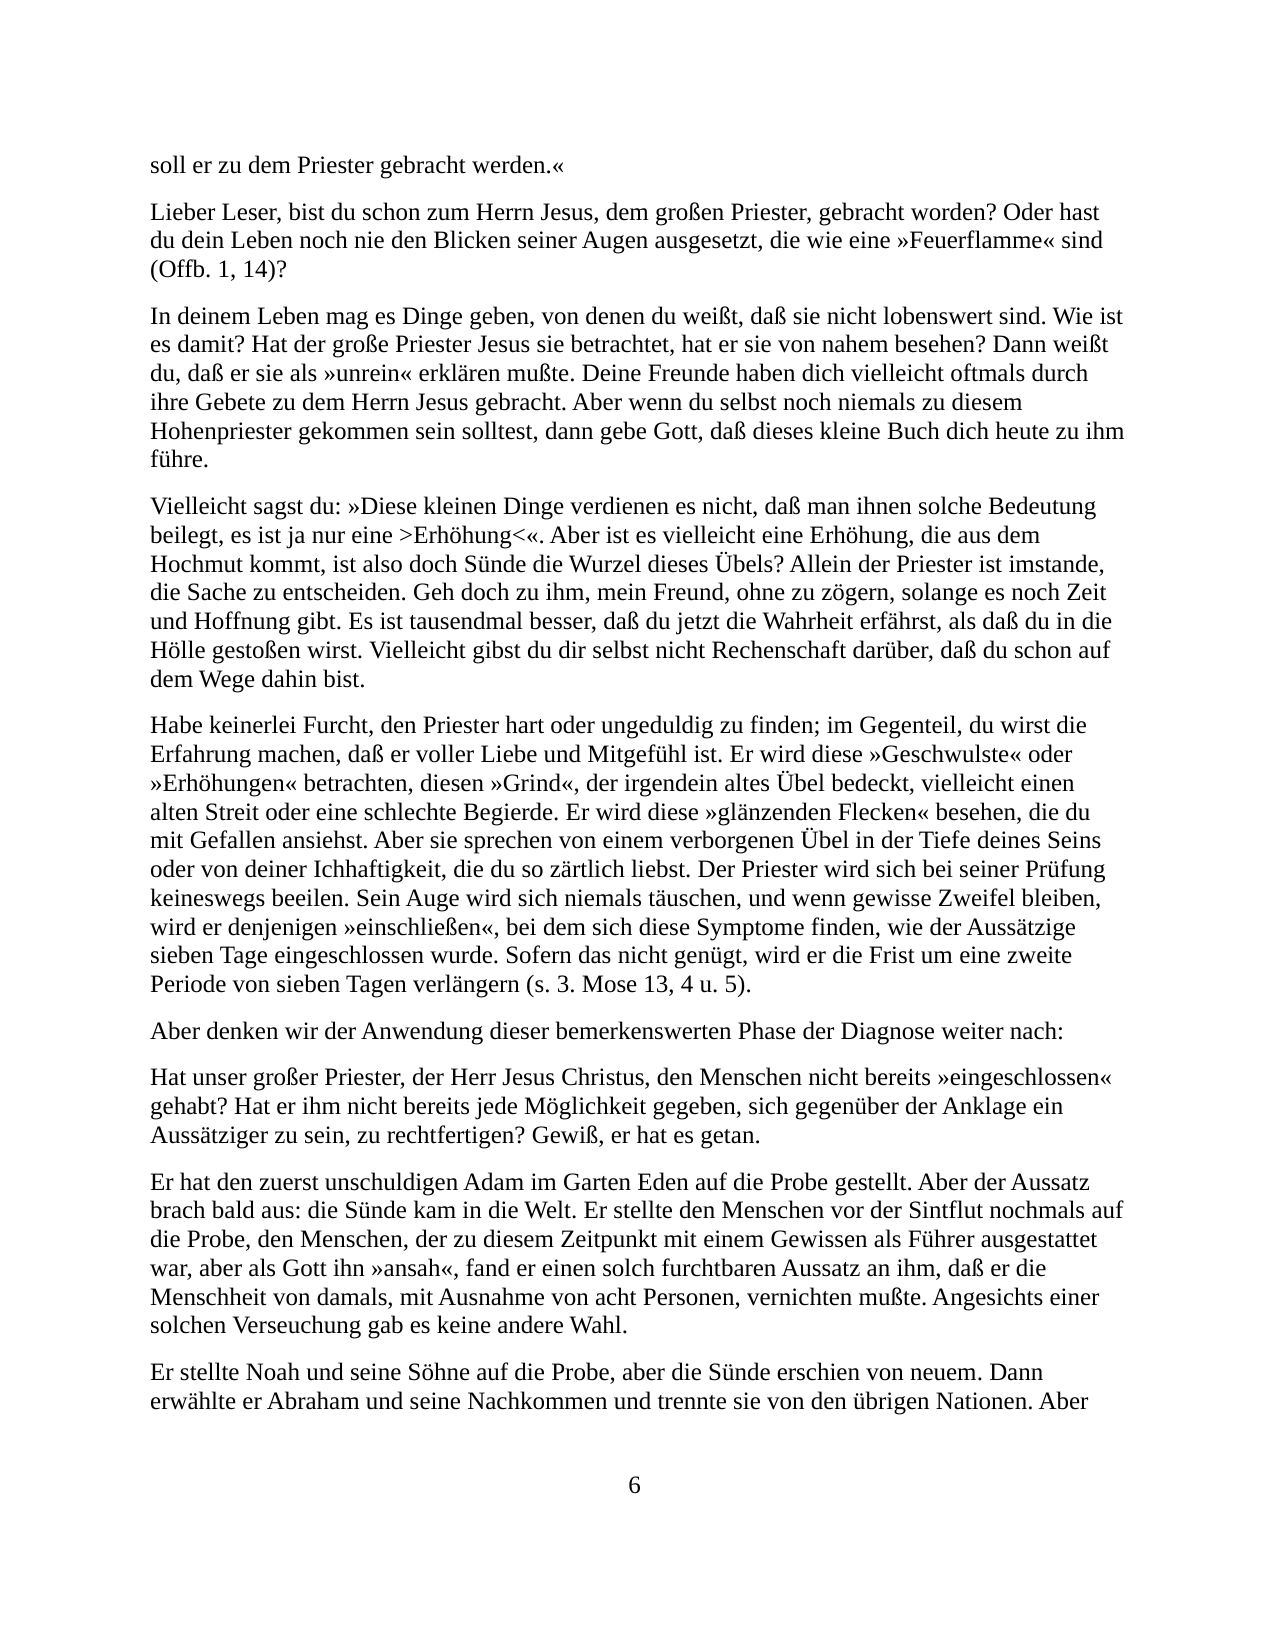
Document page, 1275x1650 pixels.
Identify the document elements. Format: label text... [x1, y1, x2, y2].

text In deinem Leben mag es Dinge geben, von denen du weißt, daß sie nicht lobenswert sind. Wie ist es damit? Hat der große Priester Jesus sie betrachtet, hat er sie von nahem besehen? Dann weißt du, daß er sie als »unrein« erklären mußte. Deine Freunde haben dich vielleicht oftmals durch ihre Gebete zu dem Herrn Jesus gebracht. Aber wenn du selbst noch niemals zu diesem Hohenpriester gekommen sein solltest, dann gebe Gott, daß dieses kleine Buch dich heute zu ihm führe. [150, 301, 1125, 473]
text Vielleicht sagst du: »Diese kleinen Dinge verdienen es nicht, daß man ihnen solche Bedeutung beilegt, es ist ja nur eine >Erhöhung<«. Aber ist es vielleicht eine Erhöhung, die aus dem Hochmut kommt, ist also doch Sünde die Wurzel dieses Übels? Allein der Priester ist imstande, die Sache zu entscheiden. Geh doch zu ihm, mein Freund, ohne zu zögern, solange es noch Zeit und Hoffnung gibt. Es ist tausendmal besser, daß du jetzt die Wahrheit erfährst, als daß du in die Hölle gestoßen wirst. Vielleicht gibst du dir selbst nicht Rechenschaft darüber, daß du schon auf dem Wege dahin bist. [150, 491, 1125, 692]
text Aber denken wir der Anwendung dieser bemerkenswerten Phase der Diagnose weiter nach: [150, 1016, 1125, 1044]
text Lieber Leser, bist du schon zum Herrn Jesus, dem großen Priester, gebracht worden? Oder hast du dein Leben noch nie den Blicken seiner Augen ausgesetzt, die wie eine »Feuerflamme« sind (Offb. 1, 14)? [150, 197, 1125, 283]
text Er hat den zuerst unschuldigen Adam im Garten Eden auf die Probe gestellt. Aber der Aussatz brach bald aus: die Sünde kam in die Welt. Er stellte den Menschen vor der Sintflut nochmals auf die Probe, den Menschen, der zu diesem Zeitpunkt mit einem Gewissen als Führer ausgestattet war, aber als Gott ihn »ansah«, fand er einen solch furchtbaren Aussatz an ihm, daß er die Menschheit von damals, mit Ausnahme von acht Personen, vernichten mußte. Angesichts einer solchen Verseuchung gab es keine andere Wahl. [150, 1167, 1125, 1339]
text Habe keinerlei Furcht, den Priester hart oder ungeduldig zu finden; im Gegenteil, du wirst die Erfahrung machen, daß er voller Liebe und Mitgefühl ist. Er wird diese »Geschwulste« oder »Erhöhungen« betrachten, diesen »Grind«, der irgendein altes Übel bedeckt, vielleicht einen alten Streit oder eine schlechte Begierde. Er wird diese »glänzenden Flecken« besehen, die du mit Gefallen ansiehst. Aber sie sprechen von einem verborgenen Übel in der Tiefe deines Seins oder von deiner Ichhaftigkeit, die du so zärtlich liebst. Der Priester wird sich bei seiner Prüfung keineswegs beeilen. Sein Auge wird sich niemals täuschen, und wenn gewisse Zweifel bleiben, wird er denjenigen »einschließen«, bei dem sich diese Symptome finden, wie der Aussätzige sieben Tage eingeschlossen wurde. Sofern das nicht genügt, wird er die Frist um eine zweite Periode von sieben Tagen verlängern (s. 3. Mose 13, 4 u. 5). [150, 710, 1125, 998]
text Er stellte Noah und seine Söhne auf die Probe, aber die Sünde erschien von neuem. Dann erwählte er Abraham und seine Nachkommen und trennte sie von den übrigen Nationen. Aber [150, 1357, 1125, 1414]
text Hat unser großer Priester, der Herr Jesus Christus, den Menschen nicht bereits »eingeschlossen« gehabt? Hat er ihm nicht bereits jede Möglichkeit gegeben, sich gegenüber der Anklage ein Aussätziger zu sein, zu rechtfertigen? Gewiß, er hat es getan. [150, 1062, 1125, 1149]
text soll er zu dem Priester gebracht werden.« [150, 150, 1125, 179]
